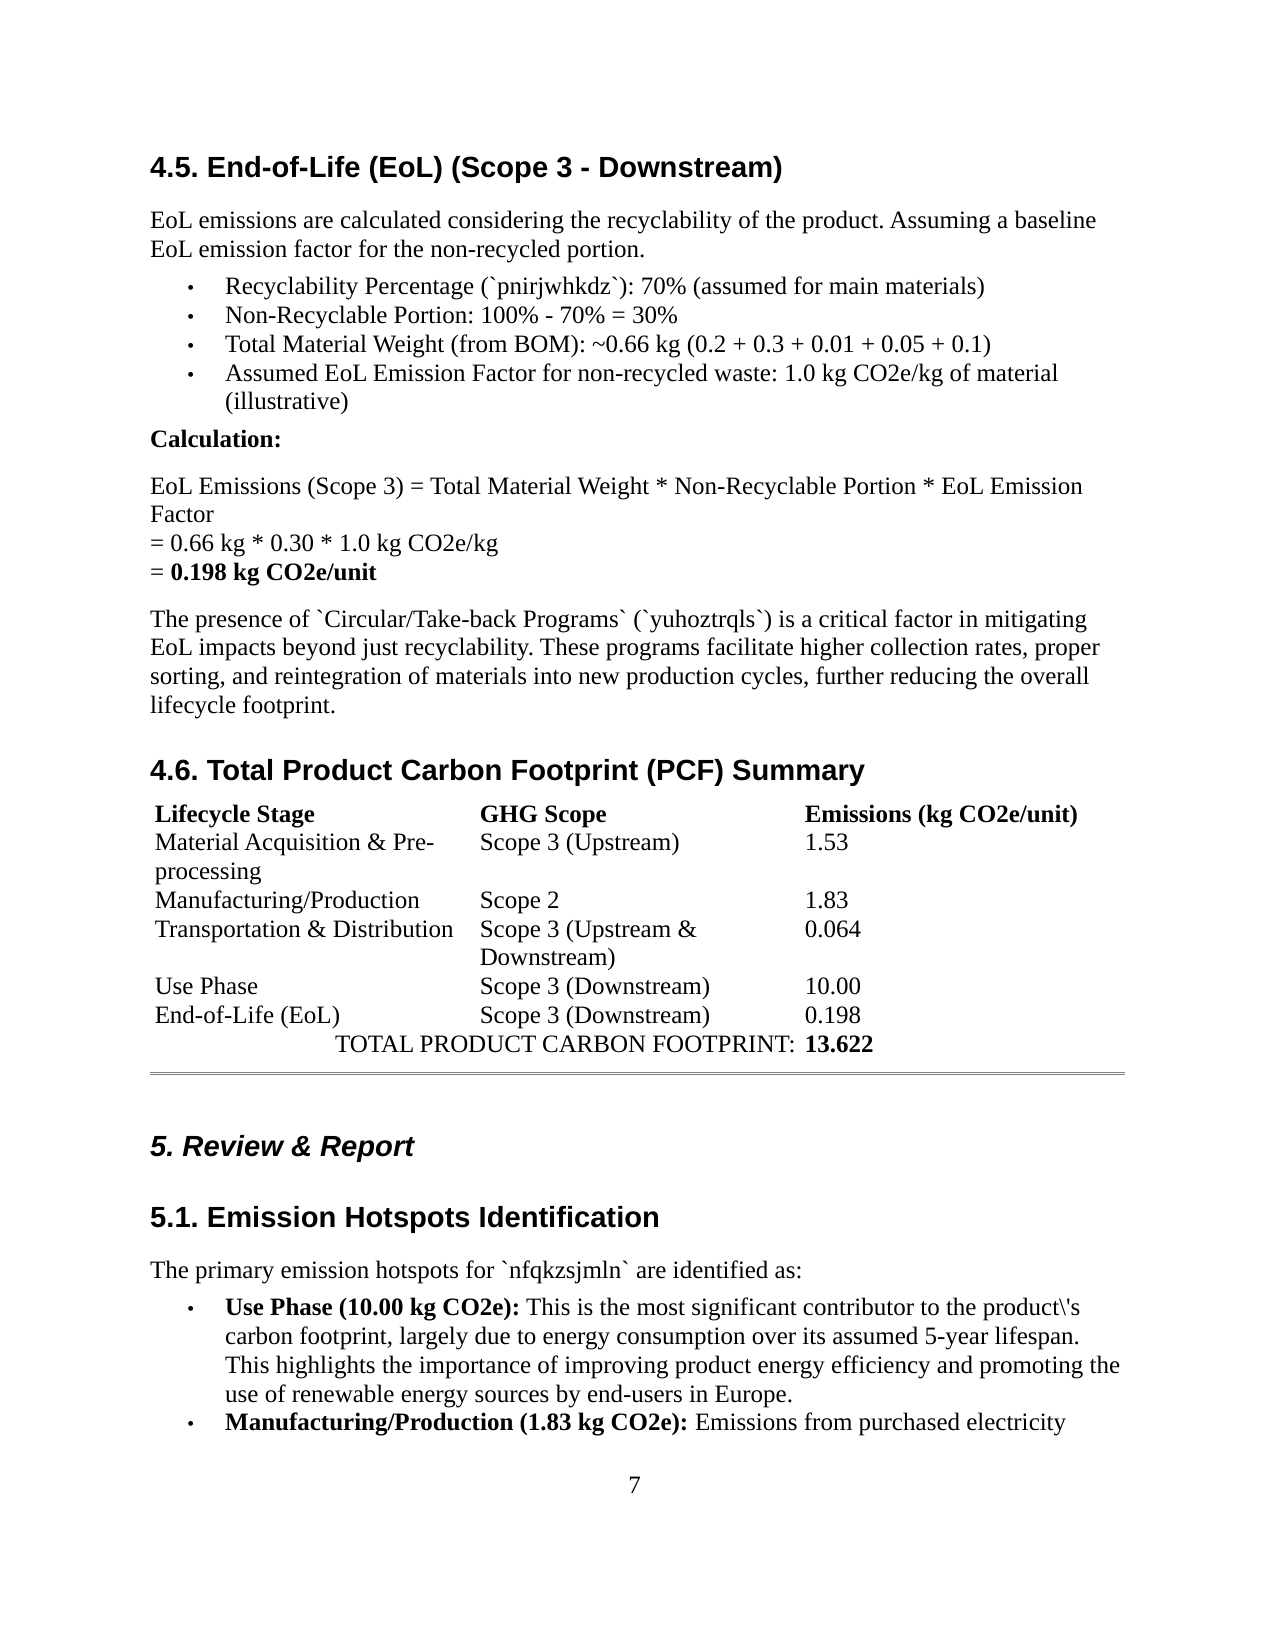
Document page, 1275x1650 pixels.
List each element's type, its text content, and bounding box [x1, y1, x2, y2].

table_cell Material Acquisition & Pre-processing [150, 828, 475, 885]
subtitle 5. Review & Report [150, 1129, 1125, 1162]
text EoL Emissions (Scope 3) = Total Material Weight * Non-Recyclable Portion * EoL Emission Factor = 0.66 kg * 0.30 * 1.0 kg CO2e/kg = 0.198 kg CO2e/unit [150, 471, 1125, 586]
table_cell Scope 3 (Upstream) [475, 828, 800, 885]
table_cell Scope 3 (Downstream) [475, 1000, 800, 1029]
table_header Lifecycle Stage [150, 799, 475, 827]
subtitle 4.6. Total Product Carbon Footprint (PCF) Summary [150, 753, 1125, 786]
table_cell Scope 3 (Downstream) [475, 971, 800, 1000]
list Manufacturing/Production (1.83 kg CO2e): Emissions from purchased electricity [187, 1407, 1125, 1436]
table_cell 0.198 [800, 1000, 1125, 1029]
table_cell 10.00 [800, 971, 1125, 1000]
list Total Material Weight (from BOM): ~0.66 kg (0.2 + 0.3 + 0.01 + 0.05 + 0.1) [187, 329, 1125, 358]
list Recyclability Percentage (`pnirjwhkdz`): 70% (assumed for main materials) [187, 271, 1125, 300]
list Assumed EoL Emission Factor for non-recycled waste: 1.0 kg CO2e/kg of material (illustrative) [187, 358, 1125, 415]
subtitle 5.1. Emission Hotspots Identification [150, 1200, 1125, 1233]
table_cell Manufacturing/Production [150, 885, 475, 914]
text EoL emissions are calculated considering the recyclability of the product. Assuming a baseline EoL emission factor for the non-recycled portion. [150, 205, 1125, 262]
table_cell Scope 3 (Upstream & Downstream) [475, 914, 800, 971]
table_cell 0.064 [800, 914, 1125, 971]
table_cell TOTAL PRODUCT CARBON FOOTPRINT: [150, 1029, 800, 1057]
table_cell Use Phase [150, 971, 475, 1000]
table_header GHG Scope [475, 799, 800, 827]
list Non-Recyclable Portion: 100% - 70% = 30% [187, 300, 1125, 329]
table_cell 13.622 [800, 1029, 1125, 1057]
table_header Emissions (kg CO2e/unit) [800, 799, 1125, 827]
text The primary emission hotspots for `nfqkzsjmln` are identified as: [150, 1255, 1125, 1283]
text The presence of `Circular/Take-back Programs` (`yuhoztrqls`) is a critical factor in mitigating EoL impacts beyond just recyclability. These programs facilitate higher collection rates, proper sorting, and reintegration of materials into new production cycles, further reducing the overall lifecycle footprint. [150, 604, 1125, 719]
table_cell End-of-Life (EoL) [150, 1000, 475, 1029]
table_cell Transportation & Distribution [150, 914, 475, 971]
table_cell Scope 2 [475, 885, 800, 914]
table_cell 1.83 [800, 885, 1125, 914]
subtitle 4.5. End-of-Life (EoL) (Scope 3 - Downstream) [150, 150, 1125, 183]
list Use Phase (10.00 kg CO2e): This is the most significant contributor to the product\'s carbon footprint, largely due to energy consumption over its assumed 5-year lifespan. This highlights the importance of improving product energy efficiency and promoting the use of renewable energy sources by end-users in Europe. [187, 1292, 1125, 1407]
text Calculation: [150, 424, 1125, 453]
table_cell 1.53 [800, 828, 1125, 885]
